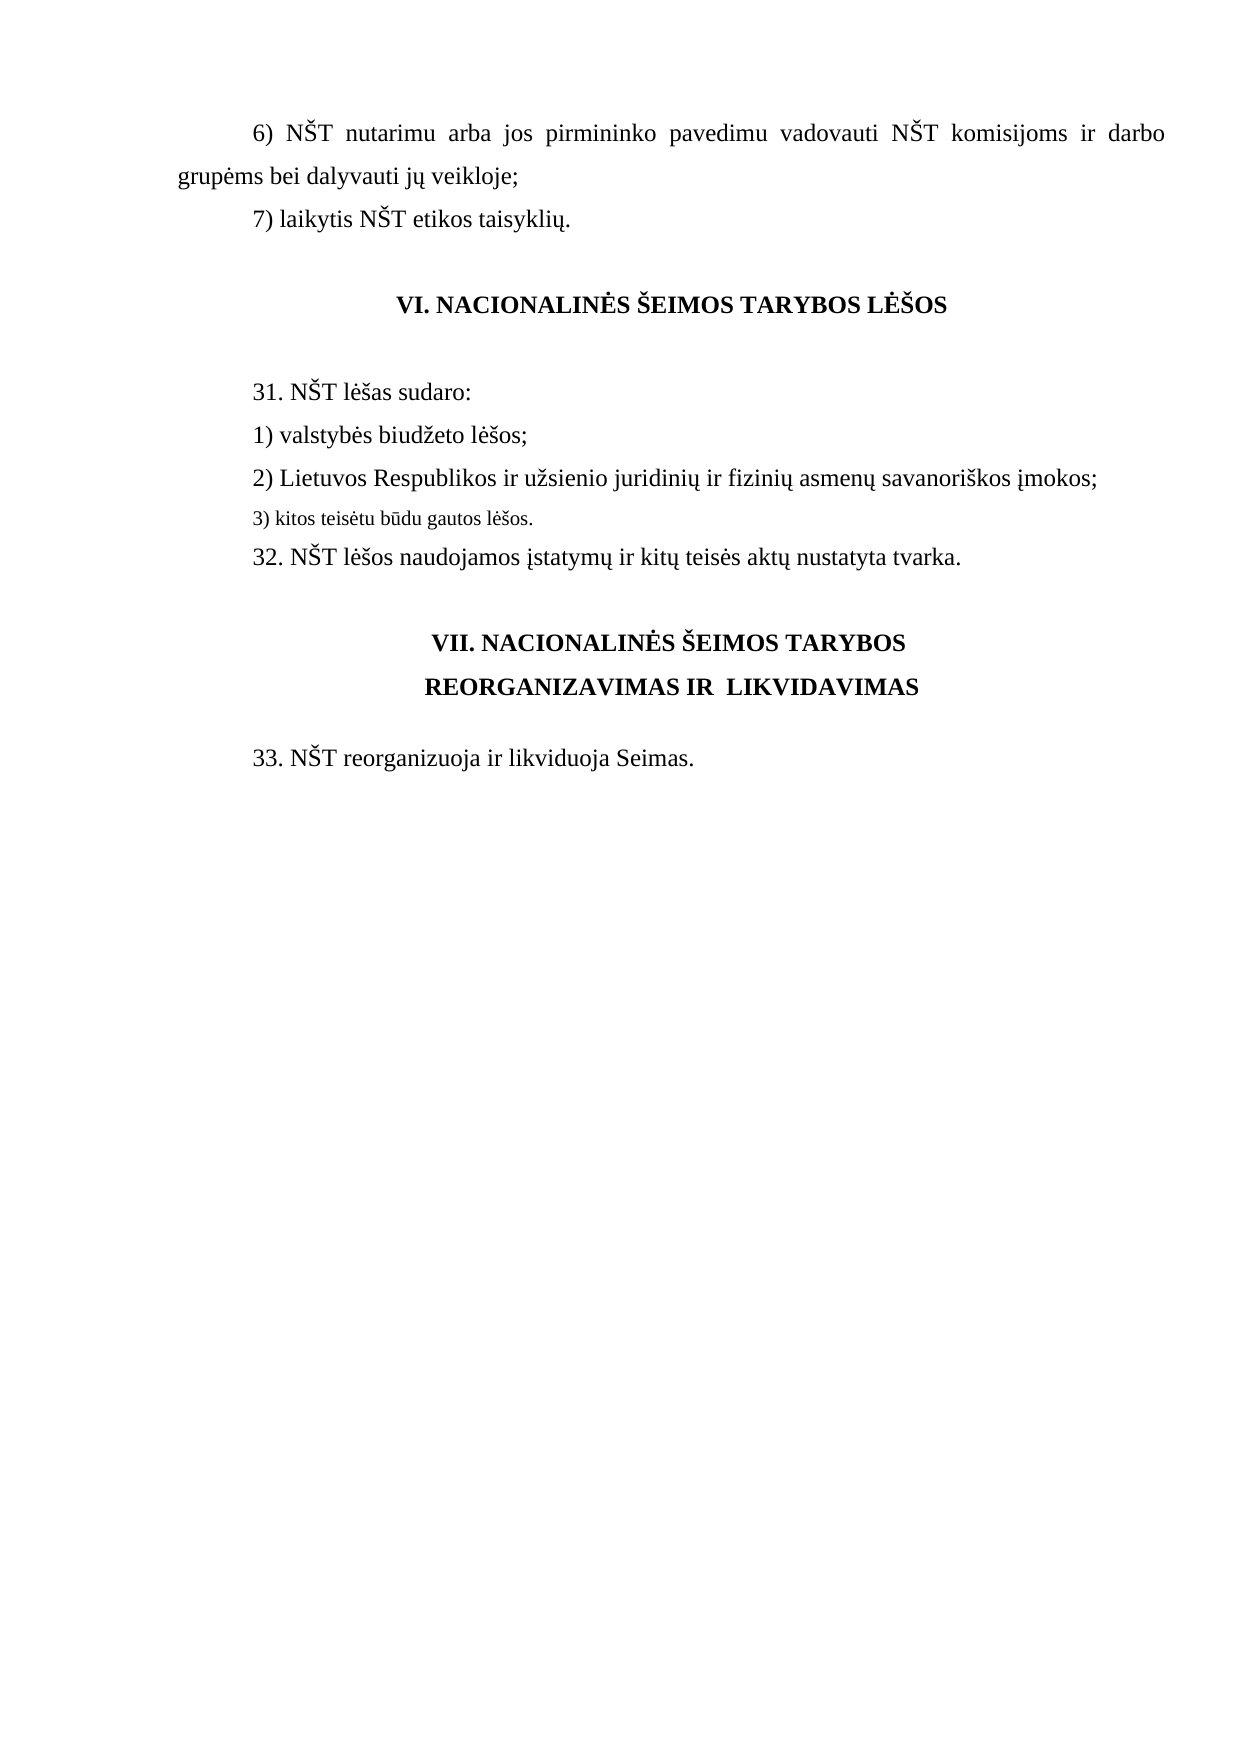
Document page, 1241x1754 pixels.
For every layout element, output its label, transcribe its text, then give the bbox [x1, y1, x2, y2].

text REORGANIZAVIMAS IR LIKVIDAVIMAS [177, 672, 1167, 700]
text VI. NACIONALINĖS ŠEIMOS TARYBOS LĖŠOS [177, 291, 1167, 319]
text 32. NŠT lėšos naudojamos įstatymų ir kitų teisės aktų nustatyta tvarka. [177, 542, 1167, 571]
text 31. NŠT lėšas sudaro: [177, 377, 1167, 406]
text 7) laikytis NŠT etikos taisyklių. [177, 204, 1167, 233]
text 3) kitos teisėtu būdu gautos lėšos. [177, 506, 1167, 530]
text 2) Lietuvos Respublikos ir užsienio juridinių ir fizinių asmenų savanoriškos įmokos; [177, 463, 1167, 492]
text 6) NŠT nutarimu arba jos pirmininko pavedimu vadovauti NŠT komisijoms ir darbo grupėms bei dalyvauti jų veikloje; [177, 118, 1167, 190]
text 33. NŠT reorganizuoja ir likviduoja Seimas. [177, 743, 1167, 772]
text VII. NACIONALINĖS ŠEIMOS TARYBOS [177, 628, 1167, 657]
text 1) valstybės biudžeto lėšos; [177, 420, 1167, 449]
